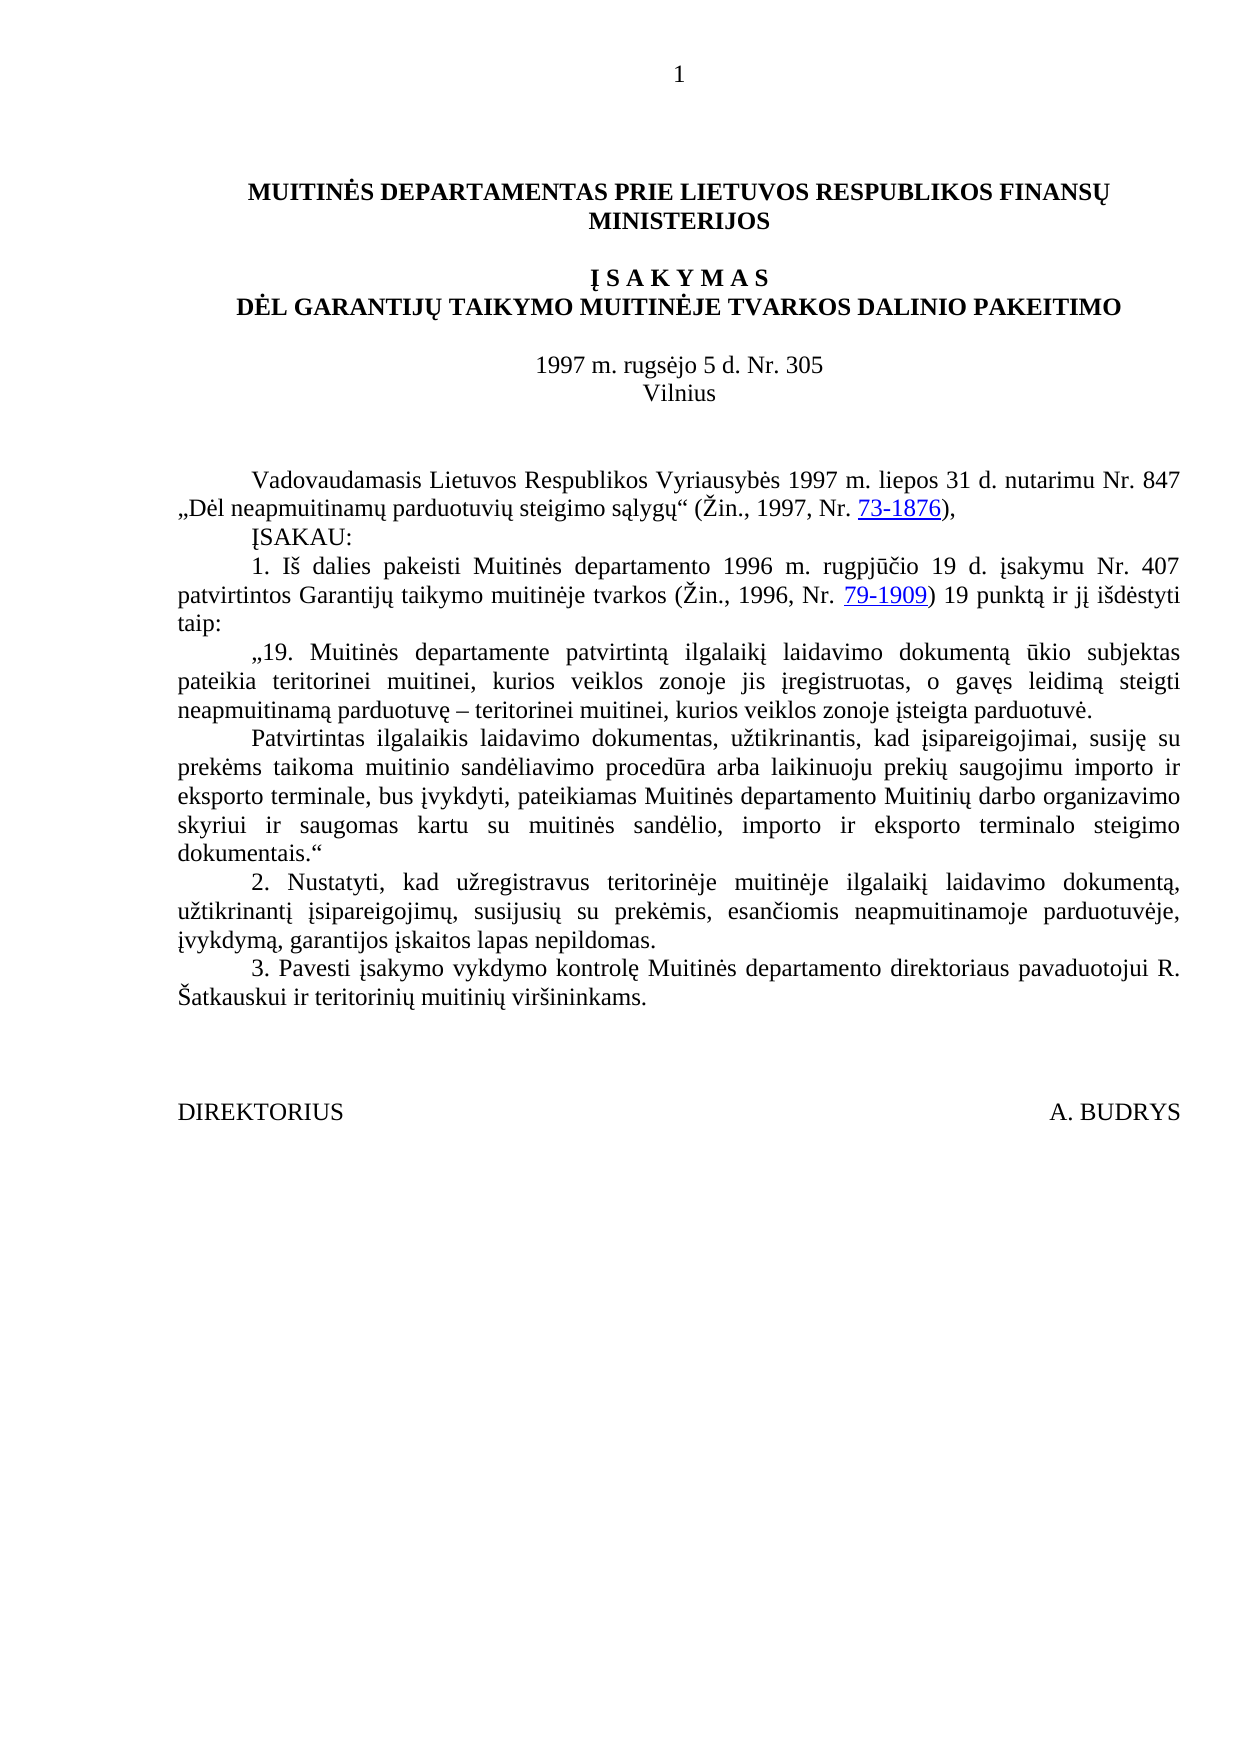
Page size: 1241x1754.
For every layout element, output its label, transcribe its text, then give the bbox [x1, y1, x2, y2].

text 3. Pavesti įsakymo vykdymo kontrolę Muitinės departamento direktoriaus pavaduotojui R. Šatkauskui ir teritorinių muitinių viršininkams. [177, 953, 1181, 1011]
text Patvirtintas ilgalaikis laidavimo dokumentas, užtikrinantis, kad įsipareigojimai, susiję su prekėms taikoma muitinio sandėliavimo procedūra arba laikinuoju prekių saugojimu importo ir eksporto terminale, bus įvykdyti, pateikiamas Muitinės departamento Muitinių darbo organizavimo skyriui ir saugomas kartu su muitinės sandėlio, importo ir eksporto terminalo steigimo dokumentais.“ [177, 723, 1181, 867]
text Į S A K Y M A S [177, 263, 1181, 292]
text Vadovaudamasis Lietuvos Respublikos Vyriausybės 1997 m. liepos 31 d. nutarimu Nr. 847 „Dėl neapmuitinamų parduotuvių steigimo sąlygų“ (Žin., 1997, Nr. 73-1876), [177, 465, 1181, 522]
text 2. Nustatyti, kad užregistravus teritorinėje muitinėje ilgalaikį laidavimo dokumentą, užtikrinantį įsipareigojimų, susijusių su prekėmis, esančiomis neapmuitinamoje parduotuvėje, įvykdymą, garantijos įskaitos lapas nepildomas. [177, 867, 1181, 953]
text ĮSAKAU: [177, 522, 1181, 551]
text MUITINĖS DEPARTAMENTAS PRIE LIETUVOS RESPUBLIKOS FINANSŲ MINISTERIJOS [177, 177, 1181, 235]
text Vilnius [177, 378, 1181, 407]
text 1997 m. rugsėjo 5 d. Nr. 305 [177, 350, 1181, 378]
text DĖL GARANTIJŲ TAIKYMO MUITINĖJE TVARKOS DALINIO PAKEITIMO [177, 292, 1181, 321]
text DIREKTORIUS A. BUDRYS [177, 1097, 1181, 1126]
text „19. Muitinės departamente patvirtintą ilgalaikį laidavimo dokumentą ūkio subjektas pateikia teritorinei muitinei, kurios veiklos zonoje jis įregistruotas, o gavęs leidimą steigti neapmuitinamą parduotuvę – teritorinei muitinei, kurios veiklos zonoje įsteigta parduotuvė. [177, 637, 1181, 723]
text 1. Iš dalies pakeisti Muitinės departamento 1996 m. rugpjūčio 19 d. įsakymu Nr. 407 patvirtintos Garantijų taikymo muitinėje tvarkos (Žin., 1996, Nr. 79-1909) 19 punktą ir jį išdėstyti taip: [177, 551, 1181, 637]
